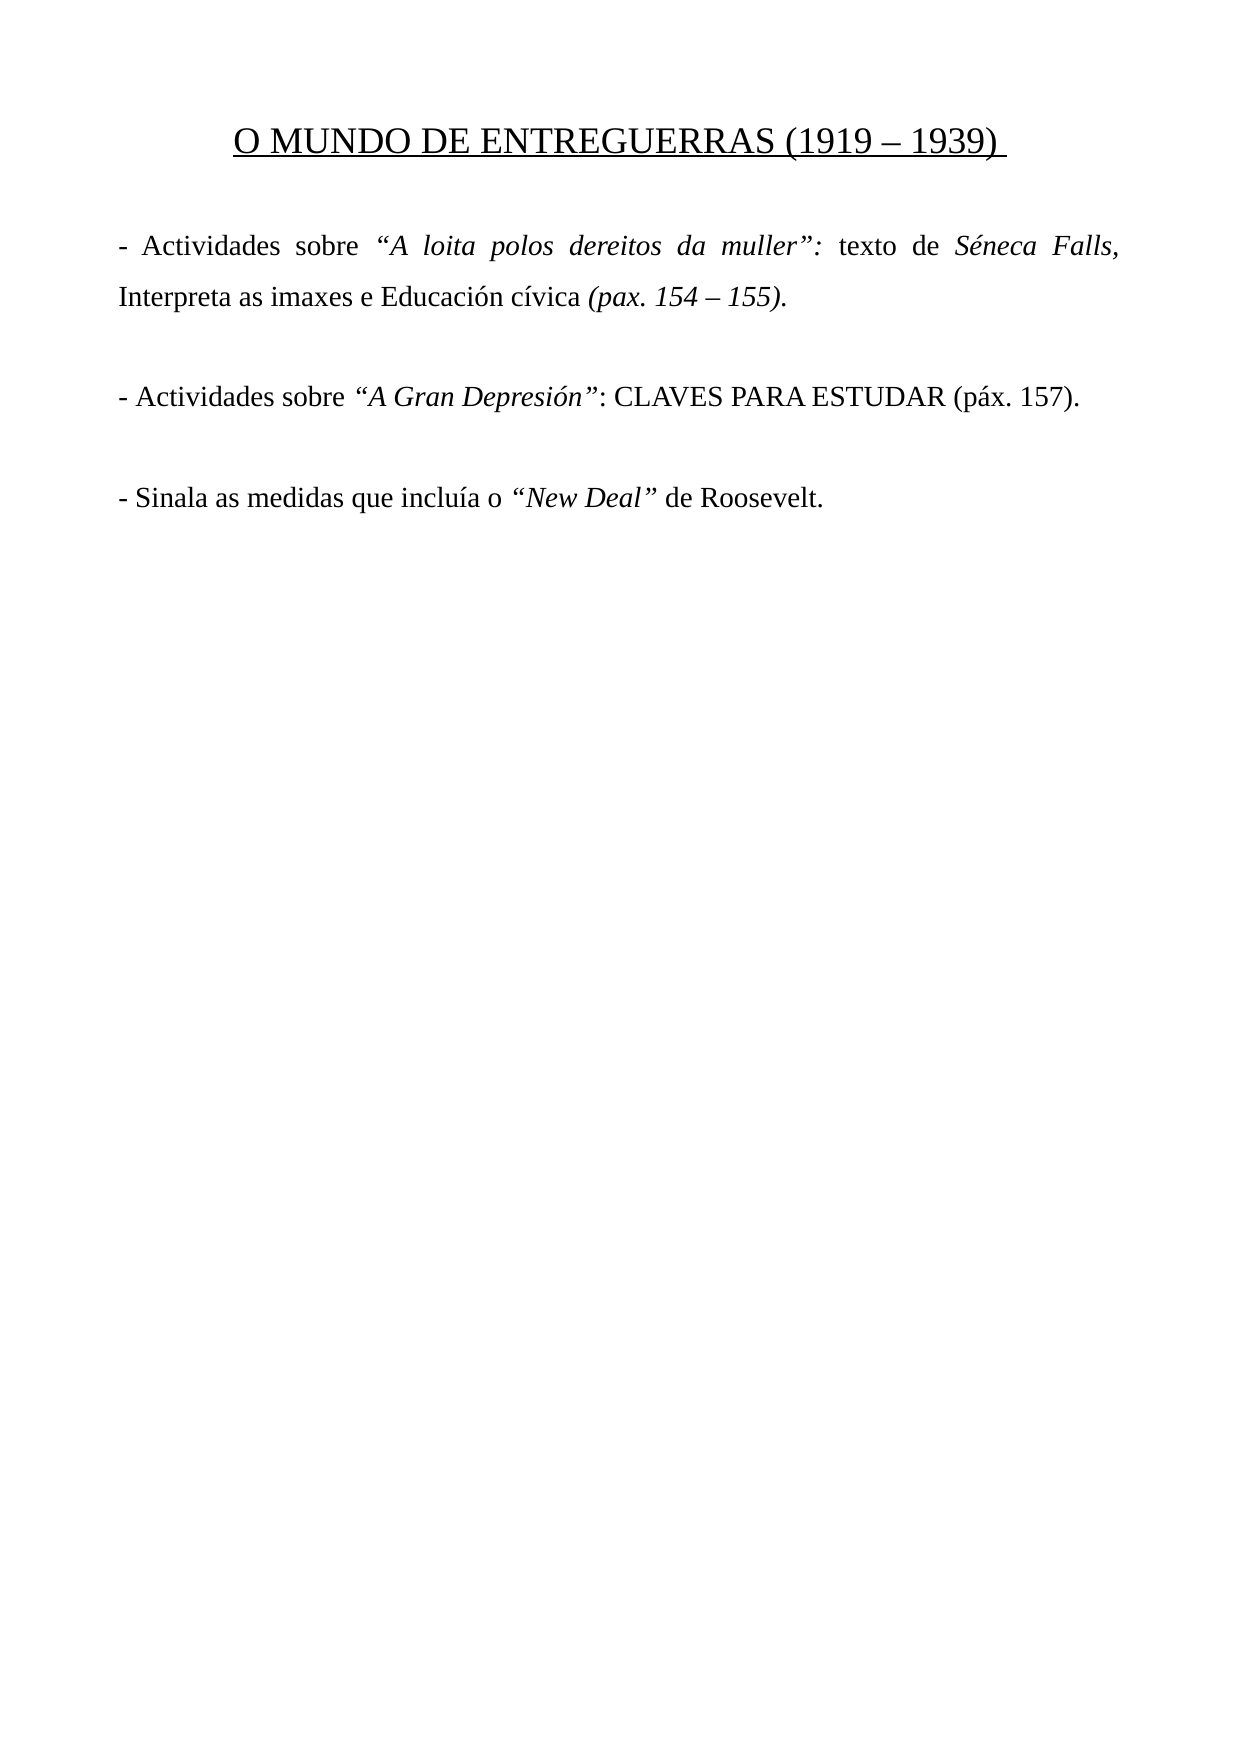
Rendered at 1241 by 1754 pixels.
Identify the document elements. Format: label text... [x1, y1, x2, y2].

text - Actividades sobre “A loita polos dereitos da muller”: texto de Séneca Falls, Interpreta as imaxes e Educación cívica (pax. 154 – 155). [118, 228, 1122, 312]
text - Actividades sobre “A Gran Depresión”: CLAVES PARA ESTUDAR (páx. 157). [118, 379, 1122, 413]
text O MUNDO DE ENTREGUERRAS (1919 – 1939) [118, 118, 1122, 161]
text - Sinala as medidas que incluía o “New Deal” de Roosevelt. [118, 480, 1122, 513]
